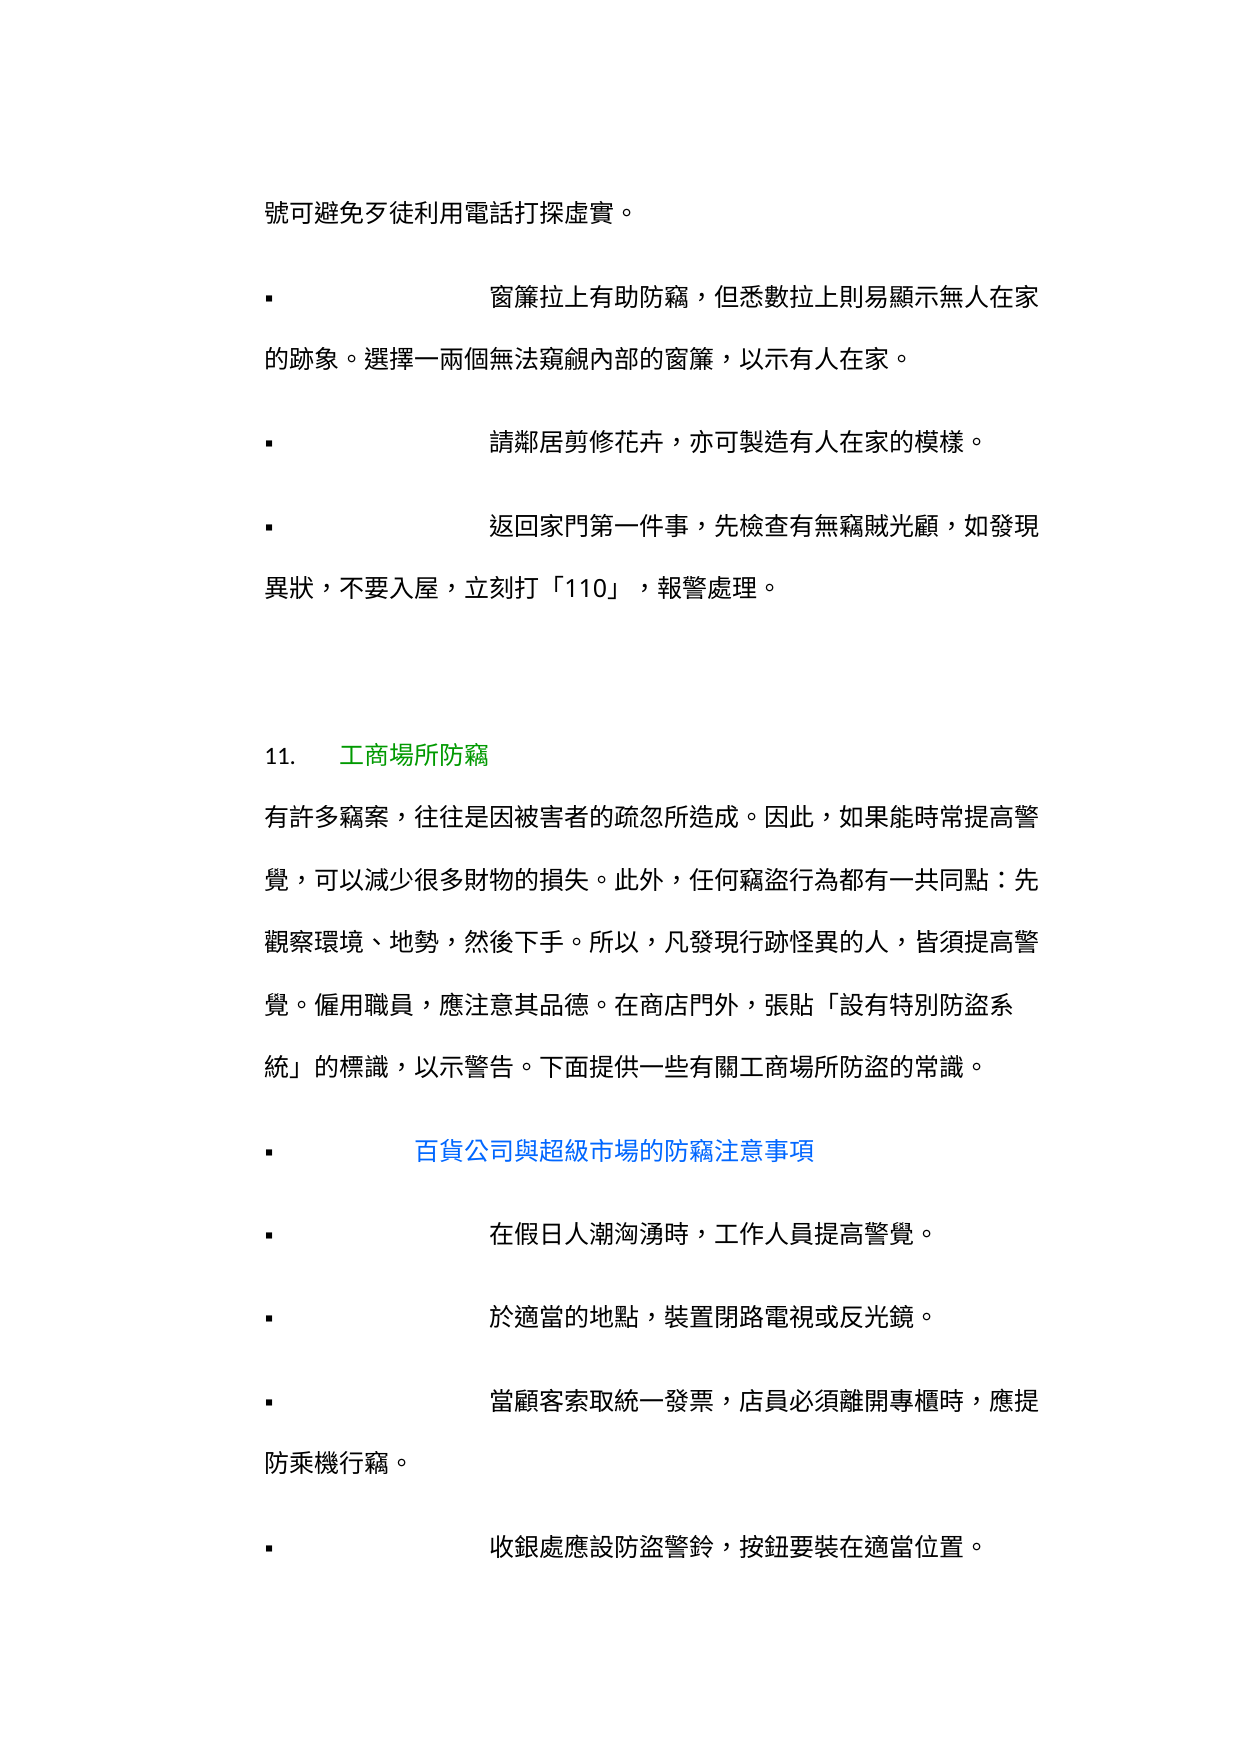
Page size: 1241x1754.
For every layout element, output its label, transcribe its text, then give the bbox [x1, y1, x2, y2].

table_header 在所有的犯罪類型中，竊盜犯罪一直是發生率較高的犯罪型態，由我國歷年的犯罪統計資料顯示，竊盜犯罪在所有刑案中所佔比率恆為各種犯罪之冠，以民國98年刑案統計為例，當年警方共登錄刑案386,075件，竊盜案件（含汽、機車竊盜）為155,151件，佔所有犯罪40％。就一般民眾對竊盜犯罪的感受而言，每個人都有可能成為竊盜犯罪的被害客體，而且隨時處於被害危險中，因此竊盜犯罪也一直是大家最切身關心的問題，對民眾治安感受的測量，也經常以竊盜犯罪的發生率為指標。 【竊盜案件之法律規定】 所謂竊盜案件，係指行為人意圖為自己或第三人不法之所有，而竊取他人之動產者。就我國法律對竊盜案件之規範，因行為時、地、手段或被害客體之不同而有下列各種規定： 刑法之規定 普通竊盜罪：意圖為自己或第三人不法之所有，而竊取他人之動產者，為竊盜罪，處五年以下有期徒刑、拘役或五百元以下罰金。(刑法第三百二十條第一項) 構成要件 法律效果： 犯本罪者，處五年以下有期徒刑、拘役或五百元以下罰金。 行為人若為直系血親、配偶或同財共居親屬之間得免除其刑；前項親屬或其他五親等內血親或三親等內姻親之間，因行為人與被害人間特殊之關係，刑法第三百二十四條另加以規範。 竊佔罪：意圖為自己或第三人不法之利益，而竊佔他人之不動產者，依前項之規定處斷。(刑法第三百二十條第二項) 構成要件 法律效果： 犯本罪者，處五年以下有期徒刑、拘役或五百元以下罰金。 行為人若為直系血親、配偶或同財共居親屬之間得免除其刑；前項親屬或其他五親等內血親或三親等內姻親之間，因行為人與被害人間特殊之關係，刑法第三百二十四條另加以規範。 加重竊盜罪(刑法第三百二十一條) 犯竊盜罪，而在實施方法、時、地或聚集人數之不同，具有下列特別要件之情形者，因其犯罪惡性較為重大而有加重其刑之規定。 加重要件 法律效果 犯本罪者，處六月以上，五年以下有期徒刑 親屬竊盜罪：(刑法第三二四條) 行為人犯本章之罪，但因與被害人間有親屬關係，親屬間因親情不願行為人受法律制裁，且親屬間因共居關係，對財物未設防，增加犯罪機會，較易發生竊取行為。 構成要件 法律效果： 其他法律之規定 電業法中有關電氣竊盜之規定 根據民國96年3月21日修正公布之「電業法」規定： 第105條：竊盜或損壞電桿、電線、變壓器或其他供電設備者，依刑法之規定從重處斷。 第106條：有左列行為之一者為竊電，處五年以下有期徒刑、拘役或五百元以下罰金： 一、未經電業供電，而在其供電線路上私接電線者。 二、繞越電度表或其他計電器，損壞或改動表外之線路者。 三、損壞或改變電度表、無效電力計、其他計電器之構造，或以其他方法使其失效不準者。 四、在電價較低之線路上，私接電價較高之電器者。 五、包燈用戶，在原定電燈盞數及瓦特數以外，私自增加盞數或瓦特數者。 六、電力用戶，在原申請馬力數、瓩數或仟伏安數以外，私自增加馬力數瓩數或仟伏安數者。 森林法中有關森林竊盜之規定： 森林法第50條 竊取森林主、副產物，收受、搬運、寄藏、收買贓物或為牙保者，依刑法規定處斷。 森林法第51條第1項 於他人森林或林地內，擅自墾殖或占用者，處六月以上五年以下有期徒刑，得併科新台幣六十萬元以下罰金。 森林法第52條 竊取森林主、副產物而有左列情形之一者，處六月以上五年以下有期徒刑，併科贓額二倍以上五倍以下罰金： 一、於保安林犯之者。 二、依機關之委託或其他契約，有保護森林義務之人犯之者。 三、於行使林產採取權時犯之者。 四、結夥二人以上或僱使他人犯之者。 五、以贓物為原料，製造木炭、松節油、其他物品或培植菇類者。 六、為搬運贓物，使用牲口、船舶、車輛，或有搬運造材之設備者。 七、掘採、毀壞、燒燬或隱蔽根株，以圖罪跡之湮滅者。 八、以贓物燃料，使用於礦物之採取，精製石灰、磚瓦或其他物品之製造者。 前項未遂犯罰之。 第一項第五款所製物品，以贓物論，沒收之。 【竊盜案件之原因分析】 犯罪人方面 許多的犯罪學研究指出，竊盜者經常是來自一個缺乏家庭的愛和溫暖的小孩——至少，對他而言，家庭是一個不快樂的場所。他們的家庭或破碎、或父母離散、或父母對他們過份的溺愛、寵愛，或管教態度過份的嚴厲鬆弛或拒絕。無論如何，資料顯示孩子早期所受家庭社會化的好壞顯將影響其未來的發展和行為。 雖然國內尚未有充分的資料為佐證，但國外的研究卻指出，成年時之「習慣性犯罪者」（Habitual Offender）幼時即常有從事許多偏差行為的傾向。其中Patterson的研究頗值注意。他在Oregon Social Learning Center的實證研究指出（1980），青少年早期偏差行為的特徵包括：在排泄上較無法自我控制，認為自己是不幸的一群，常被命運之風吹得到處跑而無法控制自己。且常負面地認為自己、家庭及朋友等均是社會的被害者。而偷竊者的早期症狀則更包括：甚少做家事，因為他們「訓練」父母親使父母親相信，他們不可能做家事。他們在成就測驗或智商測驗上的分數均較低。他們常逃學、逃家或被退學，這些孩子在同學群中常較不出眾，或被排擠拒絕。他們亦較缺乏社交的技巧和訓練。但最重要的，Patterson的研究指出，父母親的育兒技巧和對孩子的訓練常是決定孩子是否會偷竊的重要因素。因為Patterson發現，在許多有偷竊小孩的家庭中，父母親常認為，因為他們從未真正看到孩子偷竊，因此他們無法證明孩子「曾經偷竊」，也因此，他們不能懲罰孩子。而在許多狀況下，雖然他們看到孩子偷竊，孩子的「理由」（或故事）卻常被父母親所接受，因此常為孩子辯護，而認為他人對孩子有所挑剔。Patterson認為，這些孩子的父母親常與其孩子對偏差行為具有相同的價值觀和認知——認為偷竊並不是很嚴重的不法行為。從社會學習理論的觀點而言，這些孩子的父母親正是提供孩子偏差行為的榜樣——也就是說，雖然他們並未強化（增強）偷竊行為，但他們卻也不認為偷竊這種小事值得懲罰，因此，孩子的偏差及偷竊行為大可不受禁忌。如果，再配合上述因「社會解組」而造成成人的態度、價值觀和道德的軟化，而我們亦有愈來愈多的年輕父母親在孤立的家庭下運作、教導子女，社區鄰里對孩子父母的約束力均將減弱，大眾傳播媒體的影響，孩子缺乏了很好的行為榜樣，我們實難保證我們的下一代孩子將不會比我們更「偏差」，行為亦將更乖張。 Patterson亦發現有偷竊小孩的家庭具有下列特徵： 父母親常不知道孩子在做什麼。 父母親常無法長時間地監督孩子的行為。 在社會技術上（社交）不能成為孩子的榜樣。 不能清楚地說明家庭規範。 對孩子的違規行為不能予以合理、理智的懲罰。 對於守法行為未能即時予以強化。 對於家庭中的糾紛與衝突未能予以化解，而使其惡化。 家庭中充滿了冷漠、互不關心，成員均顯得較不友善。 偷竊者之父母親較之正常孩子的父母親較少懲罰孩子的不良行為。 顯然地，這些家庭均不能或不願意認真地投注（或投資）於孩子早期的教養，任令孩子從事輕度的偏差行為，而逐漸發展成較高和嚴重的偏差及偷竊行為。 赫胥（Hirschi, Travis,1983）因此而提出了一個以父母親及家庭為中心的犯罪預防模式。赫胥認為，若要教導孩子不從事暴力、偷竊及詐欺行為，父母親必須(1).關注孩子，(2).監督瞭解孩子的行為，(3).當偏差行為發生時，承認（recognize）它的存在，(4).矯正孩子的偏差或犯罪行為。在這個模式裡，顯然地父母親所最需要的是對孩子真誠的關心，投入和投資。因為關心孩子的父母親將會認真去監督、瞭解孩子的行為，也會對其不良行為加以糾正。 而在上述的模式中，任何一點的錯誤均可能導致孩子偏差行為的產生。例如，父母親可能對其孩子不夠關心；既使關心也可能沒有時間來監督瞭解孩子的行為；既使關心、瞭解孩子的行為，卻也可能沒有發覺或承認孩子有偏差行為；最後，即使前面各項均具備，父母親卻未具有有效矯正孩子的知識和方法。因此，原先可能沒有問題的孩子，最後卻逐漸產生了問題。生活在價值多元化、道德式微解組社會中的父母，怎能不認真投注精神和力量教導成長中的孩子？ 被害人原因方面 晚近以來，對犯罪原因的研究改採另一個方向，由被害者著手。基本上，犯罪學者體認到，犯罪的發生，〝情境〞（situational）因素扮演很重要的角色。因此，若吾人能改變導使犯罪發生的情境因素，犯罪或許可以有某種程度的降低，也因此才有〝藉環境設計以預防犯罪〞（Crime Prevetion Through Environmental Design, Jefferey, 1971）及〝防衛空間〞（Defesible Space, Newman, 1973）等重要著作及觀念的產生。其中尤以紐曼（Newman, Oscar）的〝防衛空間〞（Defensible Space：People and Design in the Violent City）一書最具影響力。紐曼認為，我們可以設計建築物使其對附近的空間有〝自然的監控力〞（natural surveillance），從而達到威嚇陌生人和潛在犯罪者的目的。 根據紐曼的研究，建築物必須要具備下列四者之一要素（或二者以上之綜合）方能有效地抑制犯罪之功能： 領域感（Territoriality）：認為如能將建築物所擁有的公設財產加以劃分或區分（zoning）與居民從而提高居民的財產權（proprietary）感覺，將能更有效的防制犯罪。 自然監控（Natural Sruveillance）的存在：建築物的設計如能讓其居民從窗戶中觀看公共區域的狀況，則犯罪較少發生。 建築物給人的形象（Image）：建築物本身如為他人附上不良的用語或標籤（Stigma）或名譽則犯罪容易發生。反之，建築物本身如有良好的名聲，則犯罪不易發生。 建築物的四週環境（Milieu）：建築物若能面對較為安全的區域（如政府機構，繁忙的街道等），則犯罪不易發生；反之，則犯罪易於發生。 紐曼的理論曾在美國造成風起雲湧的形勢，美國政府並曾據此而進行了好幾個實驗計劃（Illustration Project）。在此，我們不擬評估其結果或對其理論有更進一步的介紹。目的在使讀者明瞭，由犯罪被害者或情境因素著手預防犯罪是一條甚為可行的方向。藉對竊盜犯罪被害之研究可從（1）自然因素，（2）地理因素，（3）建築物、防竊設備等物理因素，（4）被害者生活習慣，（5）竊盜者之認知因素各方面進行探討。 【竊盜案件之手段分析】 自古以來，每一個國家都有竊盜問題。一般說來，小偷防不勝防，並且破案率不高，我們自有特加小心了。下面一些有關住宅小偷的常識，可供參考： 關於小偷知多少 小偷喜歡偷竊的對象 小偷侵入後的行動 小偷最感頭痛的防備 竊盜案件之手段 竊盜案件之犯罪手法可區分為七類，在各類型竊盜方式中以非毀越侵入竊盜(如順手牽羊、乘人不備、闖空間或伺機竊取等)所佔比例最高其次為車輛竊盜。 扒竊 跟蹤扒竊 擁擠時扒竊 上下車行竊 共犯掩護扒竊 故意碰撞扒竊 教唆扒竊 衣物扒竊 割物行竊 內竊 監守自盜 親屬竊盜 同屋行竊 傭役或侍者行竊 侵入竊盜 毀越侵入竊盜 非毀越侵入竊盜 大搬家 竊盜保險櫃 車輛竊盜 撬開(門啟)車門窗 以車拖(搬)車 偽稱試車 租車行竊(藉機配鎖) 修理工勾結 打破車窗玻璃 破壞車門把手 破壞或撬開車鎖 代客泊車 接通電路竊車 【竊盜案件之處理】 偵查人員受理竊盜案件後之處理 查訪要點 被害人 請被害人詳列失竊物品數量、價值、型式、廠牌、出廠、號碼、顏色及特徵等相關資料以便印製失物查尋通報單，並請被害人提供失竊物品有關資料。 請被害人提供可疑對象資料、有關雇用人員資料或經常在附近地區活動不良分子資料等情報線索。 證人 請證人提供或描述涉嫌對象資料及線索。 其他 前往當舖銀樓等銷贓場所查尋贓物。 紀錄被竊經過細節、俾建立犯罪模式檔案 通報各單位協查。 蒐證要點 蒐證處所 犯罪地點。 犯罪現場竊犯出口處。 竊犯逃離現場路線。 蒐證標的 竊犯遺留之跡證。 竊犯竊盜工具。 犯罪所得之物。 竊案被害人現場之處理與報案方式： 詳列失竊物品數量、價值、型式、廠牌、出廠、號碼、顏色及特徵等相關資料以便印製失物查尋通報單 平常應將重要電話號碼(如附近警察局、派出所、醫院等)寫在小紙片上，黏貼於電話機上。 如遭失竊，應保持現場完整(尤其竊賊觸摸過的地方)，立即以「一一０」向警察單位報案處理。 財物失竊雖是遺憾之事，但如果因而引起家人的失和或恐懼心理，將更加划不來。故處理竊案時，應保持冷靜，家人間不可互相指責、吵架、或高聲叫囂，以免引起小孩極大驚慌感。 發現家裡失竊時，除立即報案外，並在事後走告守望相助組織、鄰居街坊，以提高警覺，加強防護。 親戚朋友或鄰居中，如有人失竊，應多加安慰，不要過份傷心，因金錢財物之損失並不比生命身體來得重要。 面臨竊賊處理方法 面臨竊賊時注意事項： 大部分小偷目的在於金錢財物之取得,不會隨意傷人。因此應注意以下步驟: 如於家中或無人處遭遇小偷時，應保持鎮靜，勿慌張失措。 考量自己能力，如能對付竊賊，可打草驚蛇，製造聲響，警告竊賊，使其離去，再迅速報警處理。 如不能對付竊賊，,最好避免和他正面衝突。應記住:「金錢財物不比生命重要」，切忌以武器攻擊，可能反遭不幸。但要記住竊賊特徵，以及是否觸摸過任何物品，留下指紋。 如在公共場所或人群眾多處及營業場所發現竊賊時，可立即喊賊，並要求現場民眾共同擒賊，而且迅速報警處理。 平常在家中，可置一防衛性木棍或鐵棍等，,以備急需。 遠親不如近鄰，平常應與鄰居守望相助，急難時可互相協助。如能以電鈴或防竊系統，與左右鄰居或守望相助崗亭或保全公司等相連接，小偷來時可暗中通知他們協助報警擒賊，或共同處理。 【竊盜案件之預防措施】 住宅防竊 自古以來，每一個國家都有竊盜問題，尤其是住宅。一般說來，小偷防不勝防，並且破案率不高，為防止竊案之發生，下面一些有關住宅防竊的常識，可供參考： 住宅防竊注意事項 儘管有很好防竊設備,仍不能保證不會被竊,下面幾個原則若能遵守,應可減少失竊機會: 外出時或每夜睡前,一定要檢查門窗並上鎖。 貴重物品不可放置明顯處,應妥加收藏。同時,若有可能,應做上暗號,或將它的特徵、型式、編號記下,或拍照存證。 家中如有防竊設備,就應充分利用,並經常檢修。 加裝門窗防竊裝置,所費不多,但卻非常有用。 外出或遠行時,佈置成像有人在家情形,並且盡量避免陌生人知道確實無人在家。 失竊後,不可因價值少或無信心追回而不報案;不報案時將使竊賊食髓知味,再來光顧。 公共照明或報案設備如有損毀故障,應立即報請檢修。 如有可能,日常生活之行為習慣和工作習慣,應避免一成不變,以免宵小有機可乘。 如裝有鐵門鐵窗,須考慮危難時之逃生孔道。選擇鐵材要粗厚,裝設要由內而外,並且不要留有空隙。 公寓與宿舍的防竊 公寓與宿舍的防竊，有以下幾點注意： 房舍門窗除採光和通風所需外，應儘量少設少開，以減少防竊上的困難。 應多與鄰居交往，彼此守望相助，減少被竊的機會。 公寓樓梯通往屋頂陽台的門，以及樓梯間三不管的地帶，常為竊賊來去的地方，應派人負責管理，或定時巡察。 配打住宅門窗鑰匙時，最好親自前往。 住宅附近如有陌生人打轉，行跡詭異，或有不明來路的車輛停放，需提高警覺。 送貨服務、家庭修繕人員按鈴或敲門時，應確定來人身份，不可隨便放入，進入屋裡後，最好親自陪同檢修。 大門應裝置「眼孔」和「門鍵」，以便開門前可辨別來人。避免敞開大門，使外人有觀察屋裡陳設的機會。 家裡遇有外人按錯門鈴的現象時，須提高警覺，這可能就是竊賊投石問路，探查環境的方式。 電話常是竊賊打探的工具，故儘量少讓外人知道，接獲不明電話時，也不可透露家裡情形，以免竊賊所乘。 剛建立的新社區或住宅大廈，左右鄰居稀少，相識不多。除非必要，不必急著搬入，最好裝好防竊設施（裝設要由內而外），一切佈置妥當後，再行搬入。 房子改租他人時，應更換門鎖和防竊設備，並記下前房客家人的有關資料，租用他人房子時，上述措施也非常重要。 平時隨時攜帶的門鎖，不可亂丟，以免他人有意仿造，其後果將不堪設想。 購用家具、電器用品時，如經濟狀況許可，宜選購笨重體大、小偷不易搬動的為佳。 住家的外門應以實心木頭做成，空心的木材脆弱，易受竊賊破壞。 裝設大型信箱，固可容納較多郵件，但應儘量避免可從窗口伸手或伸物打開自動門鎖。 夏天使用冷氣機時，應提高警覺，儘量避免一家人共處一室，使小偷有機乘虛而入。 好鎖是值得購用的，因為它使小偷花更多時間和精神，心理上感覺沮喪，也即增加被抓的機會。 活動樓梯不可隨便放在屋外，如無法收藏在屋內，也一定要上鎖。 鄰近如有蓋房子，竊賊常利用以觀察你的屋內，而後行竊，因此門禁及窗簾均需緊閉，以免小偷可打探和行竊。 通風口要儘量做得小，並加裝鐵條，以免小偷由此爬入作案；樓上排水管的裝設，也要做得不讓小偷有攀爬的立足點。 不清楚身份的人通報「家人在外發生車禍」或其他不幸事件時，需提高警覺以防通報者是個騙子。 獨門、獨院住宅的防竊 僱用服務人員，須充分了解他們的背景。離職時，也儘可能更換門鎖。受僱幾天就藉故離職的，極可能是竊賊的同夥，不能不防備。 衣著華貴、高級住宅、名牌轎車都是竊賊的目標，因此，切忌過份炫耀而惹眼，引來盜難。 家中的防竊設備及裝置，應請防竊專家或信用可靠的保全公司加以鑑定和改進。 獨門大宅，面積廣大，不易照顧，養隻訓練過的狼犬，有益安全。 使用自動「電話答錄機」時，切忌在留言中說出自己何時回來，以免竊賊有充分下手的機會。 花園種植樹木花草，應加選擇，如無特殊目的，不宜選擇過於繁雜隱密的植物。造園設計亦應減少視線死角；喬木應避免種植牆邊，便利竊賊攀爬。 大門之內、主屋之外，入夜應打開照明設備。 姓名不要標示在信箱或門上，以免竊賊藉此查得電話，打探虛實。 屋裡無人，或人皆到後院時，一定要注意前門是否上鎖，以免歹徒乘機潛入。 平常外出時的防竊 全家出門時，避免全體在外乘車，讓人知道是全家外出。 平時全家外出而無人時，白天可打開收音機，晚間打開電燈。收音機與電燈若配合定時開關機器，時開時關，則效果更佳。 避免一家人共用一把鑰匙，或將鑰匙藏在門框上，花盆下，竊賊發現，後果將不堪設想。 窗簾用以防止竊賊窺視屋內情形，拉上窗簾，再配合電燈和收音機，效果加倍。 不可輕易透露外出的消息，不輕易地洩露給認識不深的人，也會釀成盜難。 車庫要關閉。洞開的車庫，而又沒有車輛，就是告訴小偷家裡沒人。 外出時，家人可互相配合調整，儘量不要常常沒人在家。 請鄰居、守望相助巡守員代為關照。 外出時將警報系統與鄰居或守望相助崗亭相連接。 長期外出時的防竊 舉家遠遊，切忌在門上張貼「主人外出……x日回來」等字樣的通告。 訂閱的報紙、雜誌、及訂購的牛奶，在遠行前，須通知停送，郵件包裡則請鄰居代收。 貴重物品應寄放銀行保險箱，或暫時化整為零散放在安全隱密的地方。 新婚夫妻住宅，切忌在門楣上貼「囍」字。剛結婚時，嫁奩豐富、家具嶄新，再加上蜜月旅行，等於是替小偷製造行竊的機會。 如果你參加的旅行團，由某團體代辦，並且旅行計劃和參加人姓名曾經在報上刊登過，你在旅行期間應加強戒備。 找個可信賴的鄰居，請他代為注意，或請親朋好友暫時住人看守房子，且須叮嚀對不明人士的詢問，不必告訴詳細的行程。 旅行前，將防竊鈴、警報糸統等設定妥當，並加以測試。 旅行期間，電話不可切斷，裝成為「講話中」的訊號可避免歹徒利用電話打探虛實。 窗簾拉上有助防竊，但悉數拉上則易顯示無人在家的跡象。選擇一兩個無法窺覦內部的窗簾，以示有人在家。 請鄰居剪修花卉，亦可製造有人在家的模樣。 返回家門第一件事，先檢查有無竊賊光顧，如發現異狀，不要入屋，立刻打「110」，報警處理。 工商場所防竊 有許多竊案，往往是因被害者的疏忽所造成。因此，如果能時常提高警覺，可以減少很多財物的損失。此外，任何竊盜行為都有一共同點：先觀察環境、地勢，然後下手。所以，凡發現行跡怪異的人，皆須提高警覺。僱用職員，應注意其品德。在商店門外，張貼「設有特別防盜系統」的標識，以示警告。下面提供一些有關工商場所防盜的常識。 百貨公司與超級市場的防竊注意事項 在假日人潮洶湧時，工作人員提高警覺。 於適當的地點，裝置閉路電視或反光鏡。 當顧客索取統一發票，店員必須離開專櫃時，應提防乘機行竊。 收銀處應設防盜警鈴，按鈕要裝在適當位置。 僱用員工，注意品性，避免監守自盜。 在公司內張貼警示標語，或明示獎勵檢舉，以遏阻客人順手牽羊。 注意藉機與店員磨嘴皮，企圖趁機下手者。 加強從業人員的服務態度，避免引起報復性的竊盜行為。 注意停電時的防盜措施。 注意孩童的出入，他們可能被利用行竊。 注意突發事件，如有人大聲爭吵，謹防聲東擊西。 請顧客將手提袋放在寄物架上，再進入超級市場。 易於夾帶的貴重物品，儘可能以專櫃擺售。 由便衣人員佯裝顧客，巡視於內。 打烊前，徹底檢查每一個角落，尤其是廁所、貯藏室，勿讓宵小藏身，入夜行竊。 打烊時，注意門窗是否安全上鎖。 打烊後，應有人值夜留守。 珠寶店的防竊注意事項 珠寶店與藝品店，是竊賊最樂於光顧的地方，夜間應由機警的人留守。 設置厚重的鐵門及防盜系統，並注意檢修。 最好向信譽良好，制度健全的保全公司投保。 店內職員應熟知與警察聯繫的方法。 若遇有三、五人一組入內選購珠寶，應防調包，以及被聲東擊西，趁機行竊。 店內鑰匙，最好由老闆自行保管。 對於突發的事件，須有應變的措施與能力。 應防止宵小於打烊關門前，躲藏於店內。 珠寶店打烊「關門後」，才將貴重物品藏在保險櫃或其他隱密處所。 應熟知貴重物品的特徵，萬一失竊，有助於查贓。 每天打烊後，拿珠寶回家時，千萬要注意路上的安全。 旅館業的防竊注意事項 旅客的貴重物品，應點交服務台保管。 房間內張貼警示標語，提醒旅客小心防竊。 房間內應有良好的防竊裝置，例如雙重鎖。 業者應注意職員的操守。 旅客眾多時，應防備有人乘機行竊，並提醒旅客注意自己所攜帶的行李。 旅館的照明設備應充足，以免宵小藏匿。 櫃台應時時刻刻有人值班，勿輕易離開。 注意訪客的身份及行動。 告知旅客，要注意無故闖入自己房間，或藉口走錯房間的人。 旅客遺失房間鑰匙，最好馬上換裝。 旅客暫時離開房間時，應在其房間門口掛上「請勿打擾」的牌子。 鑰匙應放在櫃台的隱秘處，以免夜晚服務生離開時，被小偷拿到。 一般商店的防竊注意事項 櫃台宜設置在適當的地方，可以清楚地觀察顧客的行動。 顧客眾多時，謹防混水摸魚。 張貼警告標語，如「偷竊依法嚴辦」。 商品要加入註記，以免引起糾紛。 物品賣出，應加以包裝。 商品密集區，最好成立「夜巡小組」，守望相助，以防竊賊夜間行動。 商店內的金庫，切忌貼牆而立，因為竊賊可由背面挖空，席捲財物。 設置防盜系統。 當聽到汽車引擎聲、喇叭聲或其他噪音連續不斷，應提高警覺，避免竊賊利用噪音掩護偷竊。 打烊時，應關門點數鈔票，以免引起他人不良企圖。 打烊後，若不留人守夜，應留一盞燈，表示有人在。 營業時間外，所有貴重物品切勿放在展示櫥窗。 工廠防竊注意事項 嚴格檢查進出人員與車輛。 休業時間，應有輪值人員留守，並注意巡視。 工廠應有詳細周全的防竊計劃，並實施操作演習。 警衛安全人員，應加以防竊的專業訓練。 倉庫應設精密的防竊系統。 工廠周圍，應有良好的照明設備。 可以飼養警犬，幫助看守。 與派出所或守望相助崗亭密切聯繫。 車輛防竊 車主切勿因小失大，成為下一個車輛竊盜被害者。汽車失竊年有增加，防竊並無特別良方，在於個人謹慎小心，不嫌麻煩，「隨時將車子加鎖」。如果在防竊上能善加利用守望相助組織，雇人或分派巡視，將可減少損失至最低。 汽車防竊 目前汽車以愛快羅密歐（A1fa Romeo）竊率為最高，其次為國產裕隆車和西德BMW。而喜美（CIVIC）車則失竊率較低。根據調查，鎖住方向盤，離合器及剎車等的枴杖鎖最令竊賊討厭。如有可能，車主最好能裝上「兩付」。 根據調查，如無車庫，最好能加裝防竊設備（如遙控防竊或警報器之類），這對竊賊具有嚇阻作用。而行竊設備應裝在不易被發覺的地方。線路應通過車身的夾層部不易被發覺，同時也可防被竊賊割斷。 汽車門的卡筍，宜使用圓形或光滑者，竊賊將不易由門外以細小鋼絲勾開車門。 最好於車內隱密處，另行裝設電源暗鎖，防止他人將車開走。 如停車較久，應將車內白金、火星塞及高壓線等取下，以增加竊賊偷竊的困擾。 路邊停車儘量找收費站停靠，有人看守，安全又放心，切勿亂置。 夜晚車輛失竊率高，停車最好選在光源明亮顯眼處，避免停在陰暗巷道處。 修車或保養車子應找信用可靠的修車廠，以免修車廠技工複製鑰匙而偷走車子。 租車與人或他人借車，應注意其人品性，以免鑰匙被複製而偷走車子。 如有可能，最好換新零件。根據調查，車子遭竊，零件易於銷贓乃為主因。如能換新零件，則無處銷贓，竊盜自能減少，利人利己，何樂不為。 切勿貪小便宜，購買來路不明的汽車，既犯法（贓物罪），又缺德，且後患無窮。 貴重及可以攜帶之物品，應隨身帶走，不可留置車內。如非不得已，亦應置於車後行李箱，並緊緊上鎖。 名牌轎車之精美標誌，離車時應順手取下帶走，以防被竊。引擎蓋亦應鎖緊，避免內部零件被竊。 機車防竊 機車以偉士牌150CC失竊率較高。其次為三陽野狼與石橋機車。最好的防竊辦法即自己費神停在家中，勿放置騎樓或門外。因竊賊常以小發財車，將機車整輛搬走。 機車如停於門外或騎樓，最好多重加鎖（即前、後輪和把手均上鎖）。鎖頭複雜且為合金製成的鎖較佳，忌便用鏈鎖。因鏈間結合力較差，以大剪刀即能破壞其中環節。 機車停放好後，應左顧右盼，注意附近有無人窺覦。 不要因為停放短暫時間，而忽視停靠地點及未上鎖。最好能內鎖油門，短切電路，防止竊賊開走。 上班或出門在外，應多多利用汽機車保管場，將車寄存保管。花費小錢，卻有人代為保管車輛，可減少被竊的心理負擔。 腳踏車防竊 小孩捷安特越野車和山葉變速車易失竊，應加易於辨認的標誌或記號。且因體積不大，不用時最好能置於家中，以防止被偷走。 如騎車到郊外遊行。上班、外出購物或訪友，應將車子寄存或置於身旁及視線可及的地方，或鎖在樹幹或固定物上。 如無固定可鎖時，可用鎖鏈將數輛車子首尾交錯，並排鎖在一起，以策安全。 腳踏車前後輪或車身上如果漆上顏色，小偷就是想偷也會感到麻煩。 如果花點錢買把枴杖鎖去鎖腳踏車，小偷可能不會以這輛車子作為偷竊的對象。 [188, 158, 1062, 1578]
